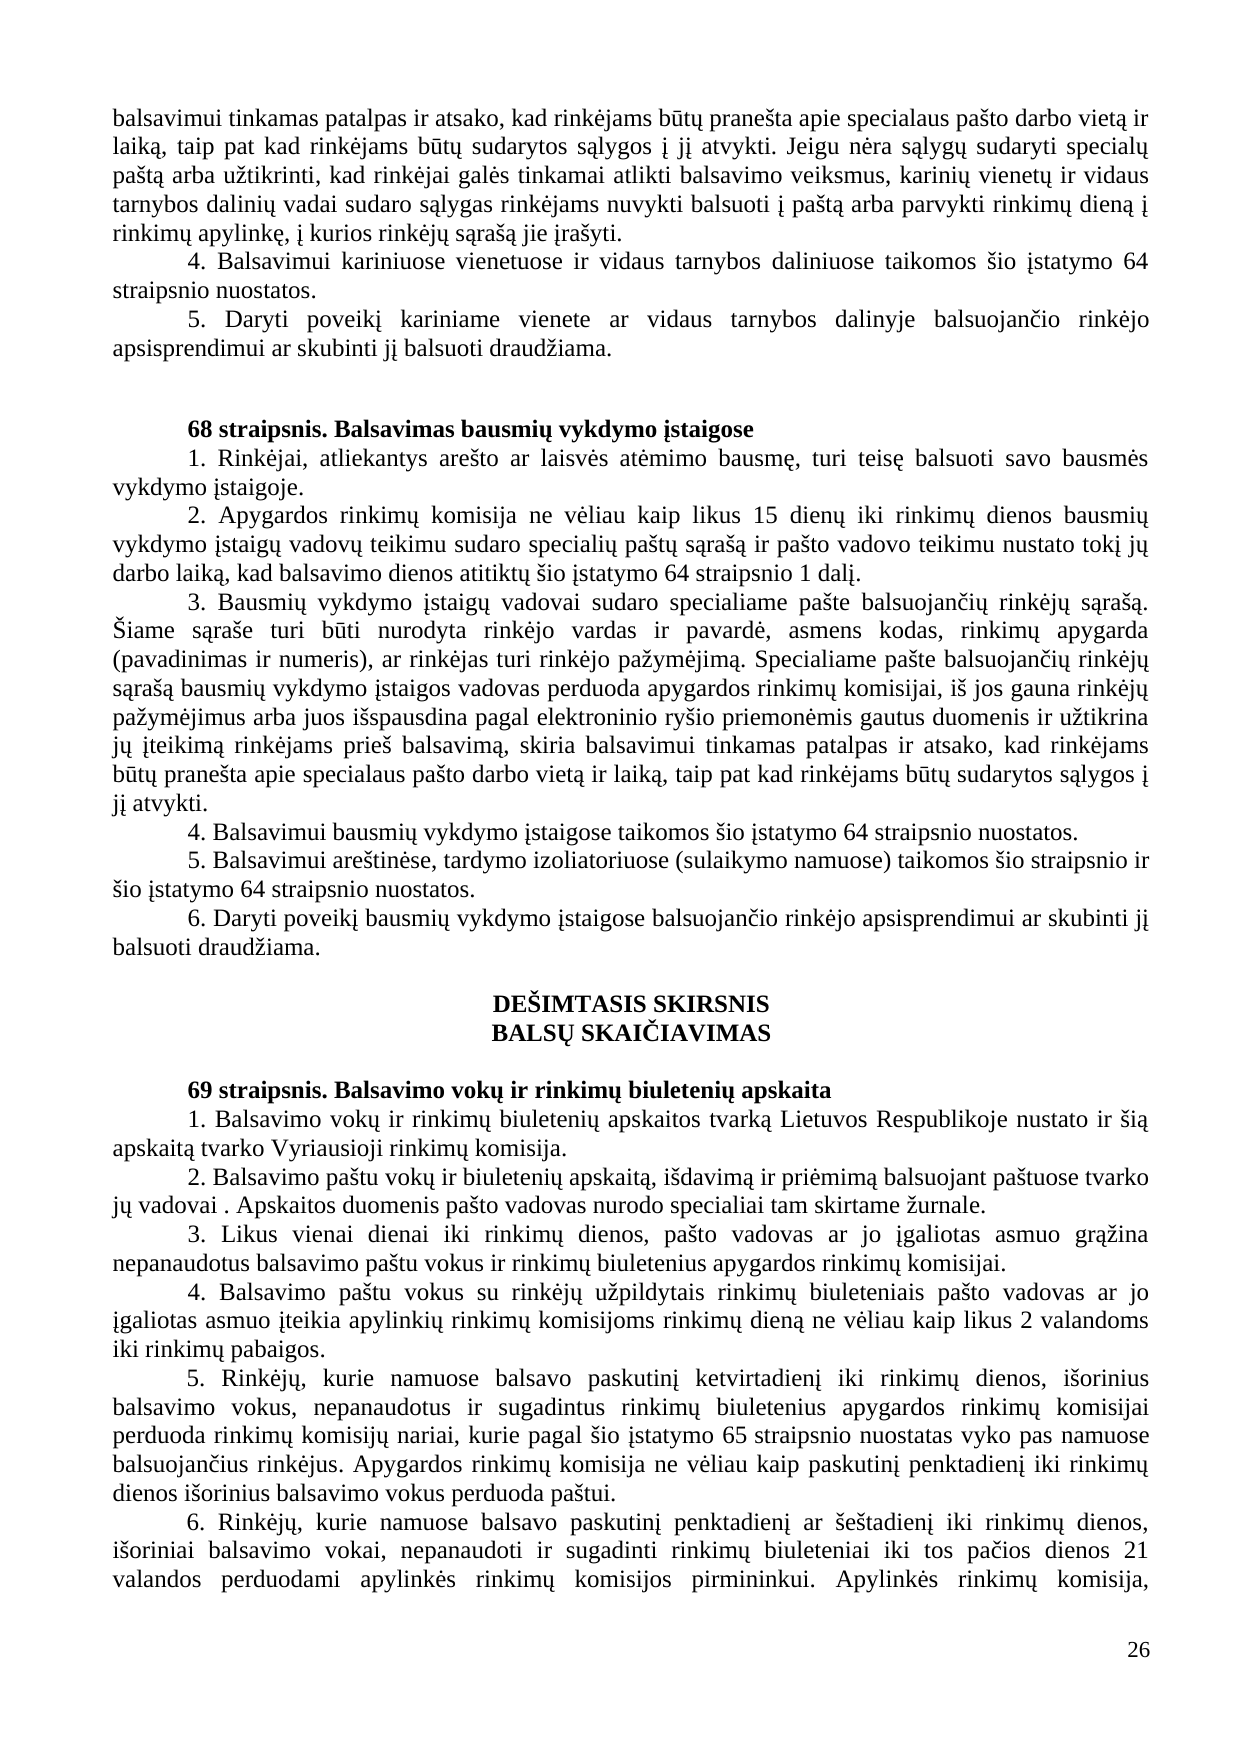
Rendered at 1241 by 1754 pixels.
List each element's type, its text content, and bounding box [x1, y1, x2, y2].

text 4. Balsavimui kariniuose vienetuose ir vidaus tarnybos daliniuose taikomos šio įstatymo 64 straipsnio nuostatos. [112, 246, 1150, 304]
text 6. Daryti poveikį bausmių vykdymo įstaigose balsuojančio rinkėjo apsisprendimui ar skubinti jį balsuoti draudžiama. [112, 903, 1150, 960]
text 3. Bausmių vykdymo įstaigų vadovai sudaro specialiame pašte balsuojančių rinkėjų sąrašą. Šiame sąraše turi būti nurodyta rinkėjo vardas ir pavardė, asmens kodas, rinkimų apygarda (pavadinimas ir numeris), ar rinkėjas turi rinkėjo pažymėjimą. Specialiame pašte balsuojančių rinkėjų sąrašą bausmių vykdymo įstaigos vadovas perduoda apygardos rinkimų komisijai, iš jos gauna rinkėjų pažymėjimus arba juos išspausdina pagal elektroninio ryšio priemonėmis gautus duomenis ir užtikrina jų įteikimą rinkėjams prieš balsavimą, skiria balsavimui tinkamas patalpas ir atsako, kad rinkėjams būtų pranešta apie specialaus pašto darbo vietą ir laiką, taip pat kad rinkėjams būtų sudarytos sąlygos į jį atvykti. [112, 587, 1150, 817]
text 5. Balsavimui areštinėse, tardymo izoliatoriuose (sulaikymo namuose) taikomos šio straipsnio ir šio įstatymo 64 straipsnio nuostatos. [112, 845, 1150, 903]
text 2. Apygardos rinkimų komisija ne vėliau kaip likus 15 dienų iki rinkimų dienos bausmių vykdymo įstaigų vadovų teikimu sudaro specialių paštų sąrašą ir pašto vadovo teikimu nustato tokį jų darbo laiką, kad balsavimo dienos atitiktų šio įstatymo 64 straipsnio 1 dalį. [112, 500, 1150, 587]
text 2. Balsavimo paštu vokų ir biuletenių apskaitą, išdavimą ir priėmimą balsuojant paštuose tvarko jų vadovai . Apskaitos duomenis pašto vadovas nurodo specialiai tam skirtame žurnale. [112, 1162, 1150, 1219]
text 1. Rinkėjai, atliekantys arešto ar laisvės atėmimo bausmę, turi teisę balsuoti savo bausmės vykdymo įstaigoje. [112, 443, 1150, 500]
text 5. Rinkėjų, kurie namuose balsavo paskutinį ketvirtadienį iki rinkimų dienos, išorinius balsavimo vokus, nepanaudotus ir sugadintus rinkimų biuletenius apygardos rinkimų komisijai perduoda rinkimų komisijų nariai, kurie pagal šio įstatymo 65 straipsnio nuostatas vyko pas namuose balsuojančius rinkėjus. Apygardos rinkimų komisija ne vėliau kaip paskutinį penktadienį iki rinkimų dienos išorinius balsavimo vokus perduoda paštui. [112, 1363, 1150, 1507]
text 3. Likus vienai dienai iki rinkimų dienos, pašto vadovas ar jo įgaliotas asmuo grąžina nepanaudotus balsavimo paštu vokus ir rinkimų biuletenius apygardos rinkimų komisijai. [112, 1219, 1150, 1277]
text 4. Balsavimui bausmių vykdymo įstaigose taikomos šio įstatymo 64 straipsnio nuostatos. [112, 817, 1150, 845]
text 1. Balsavimo vokų ir rinkimų biuletenių apskaitos tvarką Lietuvos Respublikoje nustato ir šią apskaitą tvarko Vyriausioji rinkimų komisija. [112, 1104, 1150, 1162]
text BALSŲ SKAIČIAVIMAS [112, 1018, 1150, 1047]
text DEŠIMTASIS SKIRSNIS [112, 989, 1150, 1018]
text 5. Daryti poveikį kariniame vienete ar vidaus tarnybos dalinyje balsuojančio rinkėjo apsisprendimui ar skubinti jį balsuoti draudžiama. [112, 304, 1150, 361]
text 69 straipsnis. Balsavimo vokų ir rinkimų biuletenių apskaita [112, 1075, 1150, 1104]
text 4. Balsavimo paštu vokus su rinkėjų užpildytais rinkimų biuleteniais pašto vadovas ar jo įgaliotas asmuo įteikia apylinkių rinkimų komisijoms rinkimų dieną ne vėliau kaip likus 2 valandoms iki rinkimų pabaigos. [112, 1277, 1150, 1363]
text balsavimui tinkamas patalpas ir atsako, kad rinkėjams būtų pranešta apie specialaus pašto darbo vietą ir laiką, taip pat kad rinkėjams būtų sudarytos sąlygos į jį atvykti. Jeigu nėra sąlygų sudaryti specialų paštą arba užtikrinti, kad rinkėjai galės tinkamai atlikti balsavimo veiksmus, karinių vienetų ir vidaus tarnybos dalinių vadai sudaro sąlygas rinkėjams nuvykti balsuoti į paštą arba parvykti rinkimų dieną į rinkimų apylinkę, į kurios rinkėjų sąrašą jie įrašyti. [112, 103, 1150, 246]
text 68 straipsnis. Balsavimas bausmių vykdymo įstaigose [112, 414, 1150, 443]
text 6. Rinkėjų, kurie namuose balsavo paskutinį penktadienį ar šeštadienį iki rinkimų dienos, išoriniai balsavimo vokai, nepanaudoti ir sugadinti rinkimų biuleteniai iki tos pačios dienos 21 valandos perduodami apylinkės rinkimų komisijos pirmininkui. Apylinkės rinkimų komisija, [112, 1507, 1150, 1593]
